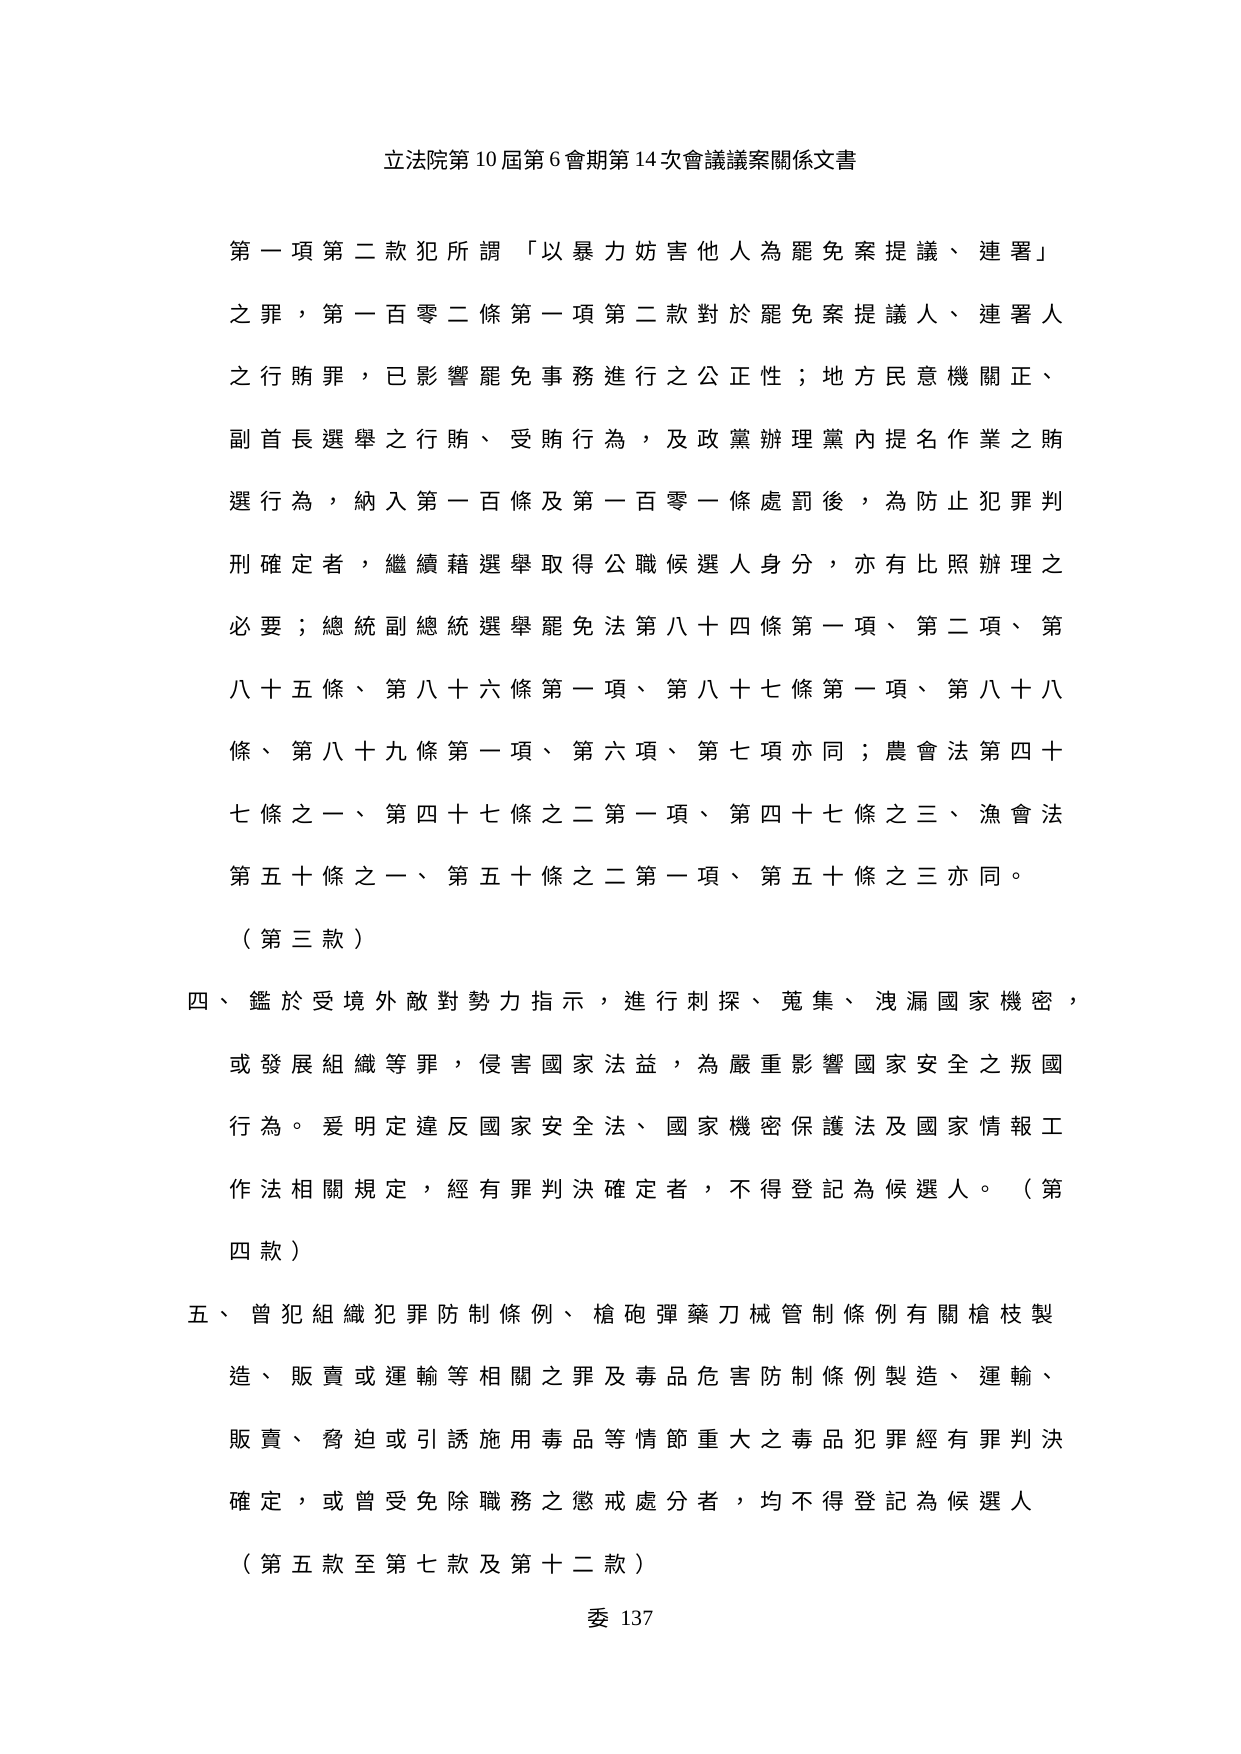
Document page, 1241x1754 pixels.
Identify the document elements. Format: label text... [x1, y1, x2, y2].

text 五、曾犯組織犯罪防制條例、槍砲彈藥刀械管制條例有關槍枝製造、販賣或運輸等相關之罪及毒品危害防制條例製造、運輸、販賣、脅迫或引誘施用毒品等情節重大之毒品犯罪經有罪判決確定，或曾受免除職務之懲戒處分者，均不得登記為候選人（第五款至第七款及第十二款） [173, 1281, 1089, 1594]
text 四、鑑於受境外敵對勢力指示，進行刺探、蒐集、洩漏國家機密，或發展組織等罪，侵害國家法益，為嚴重影響國家安全之叛國行為。爰明定違反國家安全法、國家機密保護法及國家情報工作法相關規定，經有罪判決確定者，不得登記為候選人。（第四款） [173, 969, 1089, 1281]
text 第一項第二款犯所謂「以暴力妨害他人為罷免案提議、連署」之罪，第一百零二條第一項第二款對於罷免案提議人、連署人之行賄罪，已影響罷免事務進行之公正性；地方民意機關正、副首長選舉之行賄、受賄行為，及政黨辦理黨內提名作業之賄選行為，納入第一百條及第一百零一條處罰後，為防止犯罪判刑確定者，繼續藉選舉取得公職候選人身分，亦有比照辦理之必要；總統副總統選舉罷免法第八十四條第一項、第二項、第八十五條、第八十六條第一項、第八十七條第一項、第八十八條、第八十九條第一項、第六項、第七項亦同；農會法第四十七條之一、第四十七條之二第一項、第四十七條之三、漁會法第五十條之一、第五十條之二第一項、第五十條之三亦同。（第三款） [173, 219, 1089, 969]
